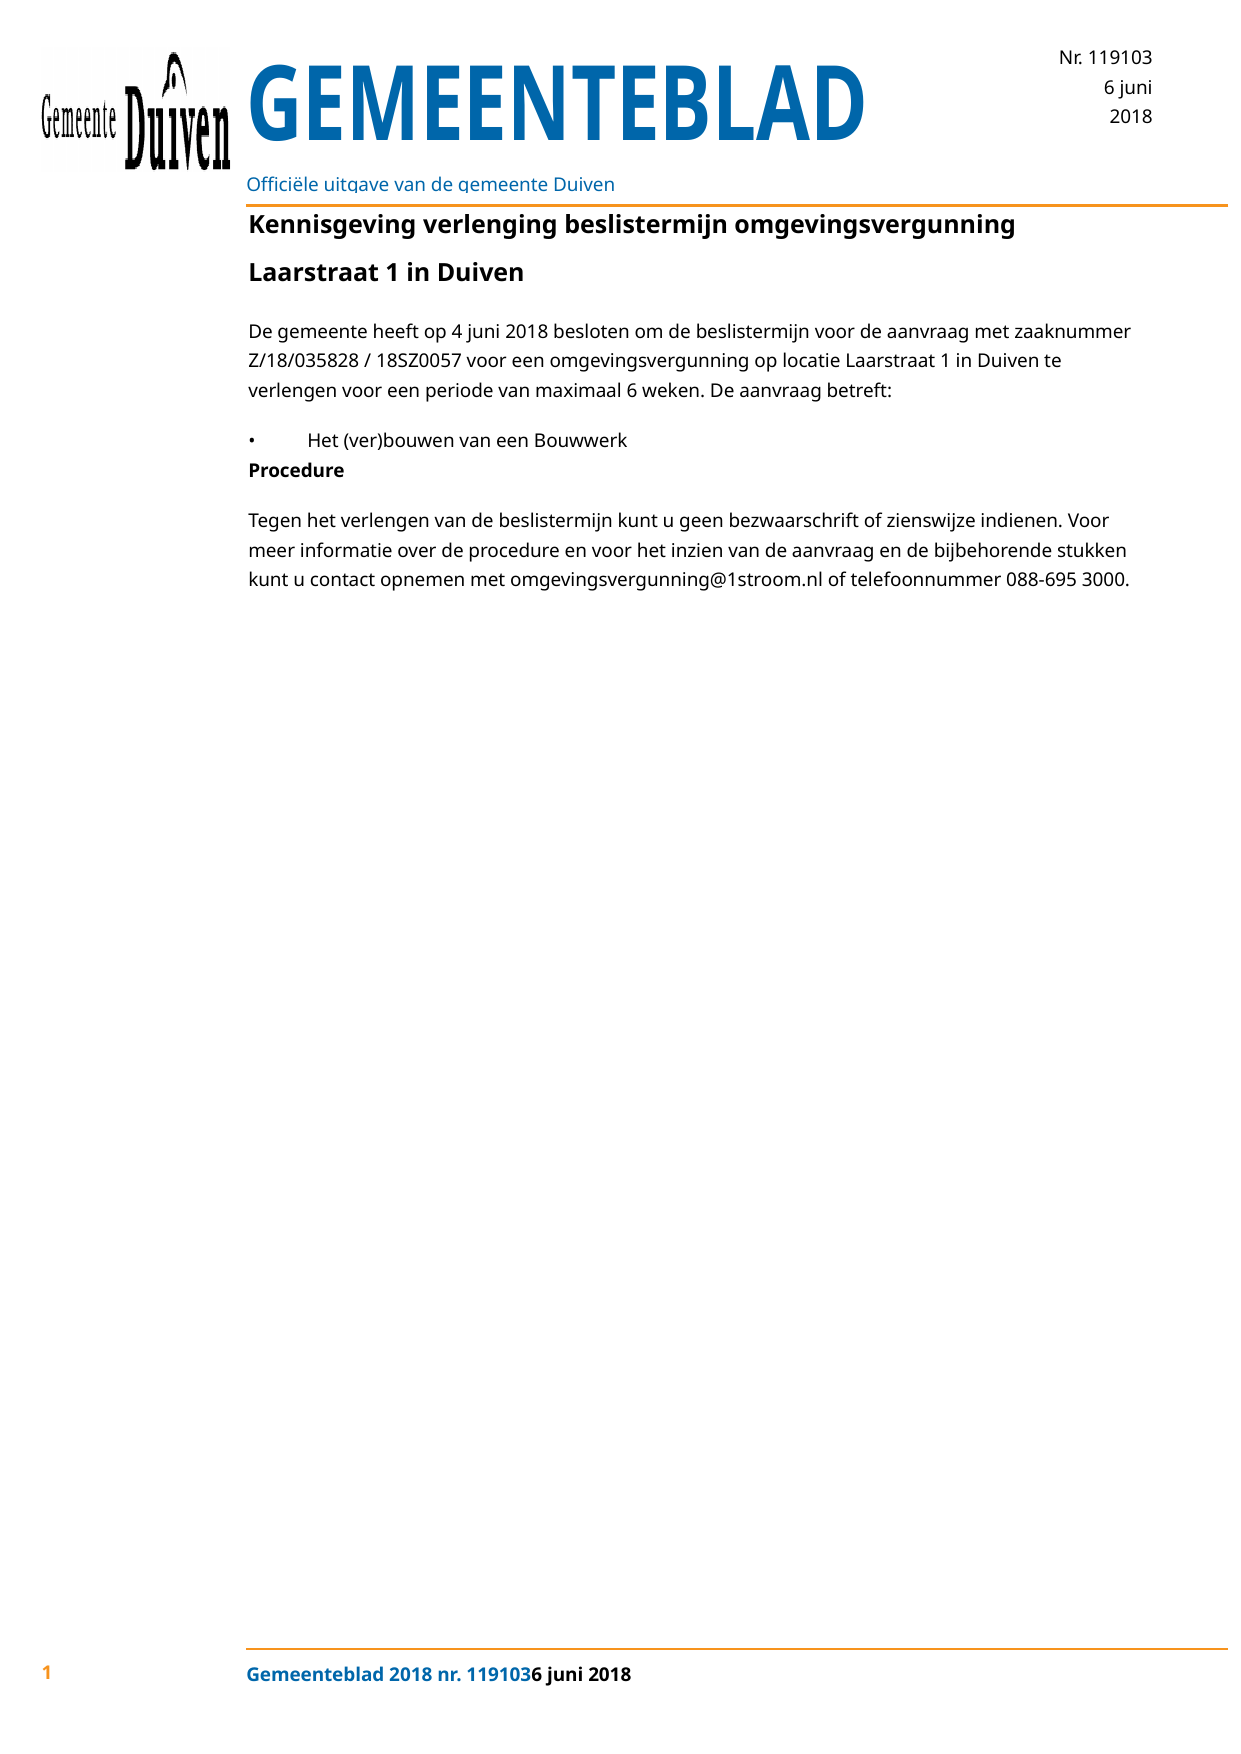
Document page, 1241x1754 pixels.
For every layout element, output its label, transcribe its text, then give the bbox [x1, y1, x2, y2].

text De gemeente heeft op 4 juni 2018 besloten om de beslistermijn voor de aanvraag met zaaknummer Z/18/035828 / 18SZ0057 voor een omgevingsvergunning op locatie Laarstraat 1 in Duiven te verlengen voor een periode van maximaal 6 weken. De aanvraag betreft: [248, 318, 1152, 403]
text Tegen het verlengen van de beslistermijn kunt u geen bezwaarschrift of zienswijze indienen. Voor meer informatie over de procedure en voor het inzien van de aanvraag en de bijbehorende stukken kunt u contact opnemen met omgevingsvergunning@1stroom.nl of telefoonnummer 088-695 3000. [248, 507, 1152, 592]
list Het (ver)bouwen van een Bouwwerk [248, 427, 1152, 453]
picture [41, 47, 231, 172]
text Procedure [248, 457, 1152, 483]
text Kennisgeving verlenging beslistermijn omgevingsvergunning Laarstraat 1 in Duiven [248, 207, 1152, 288]
